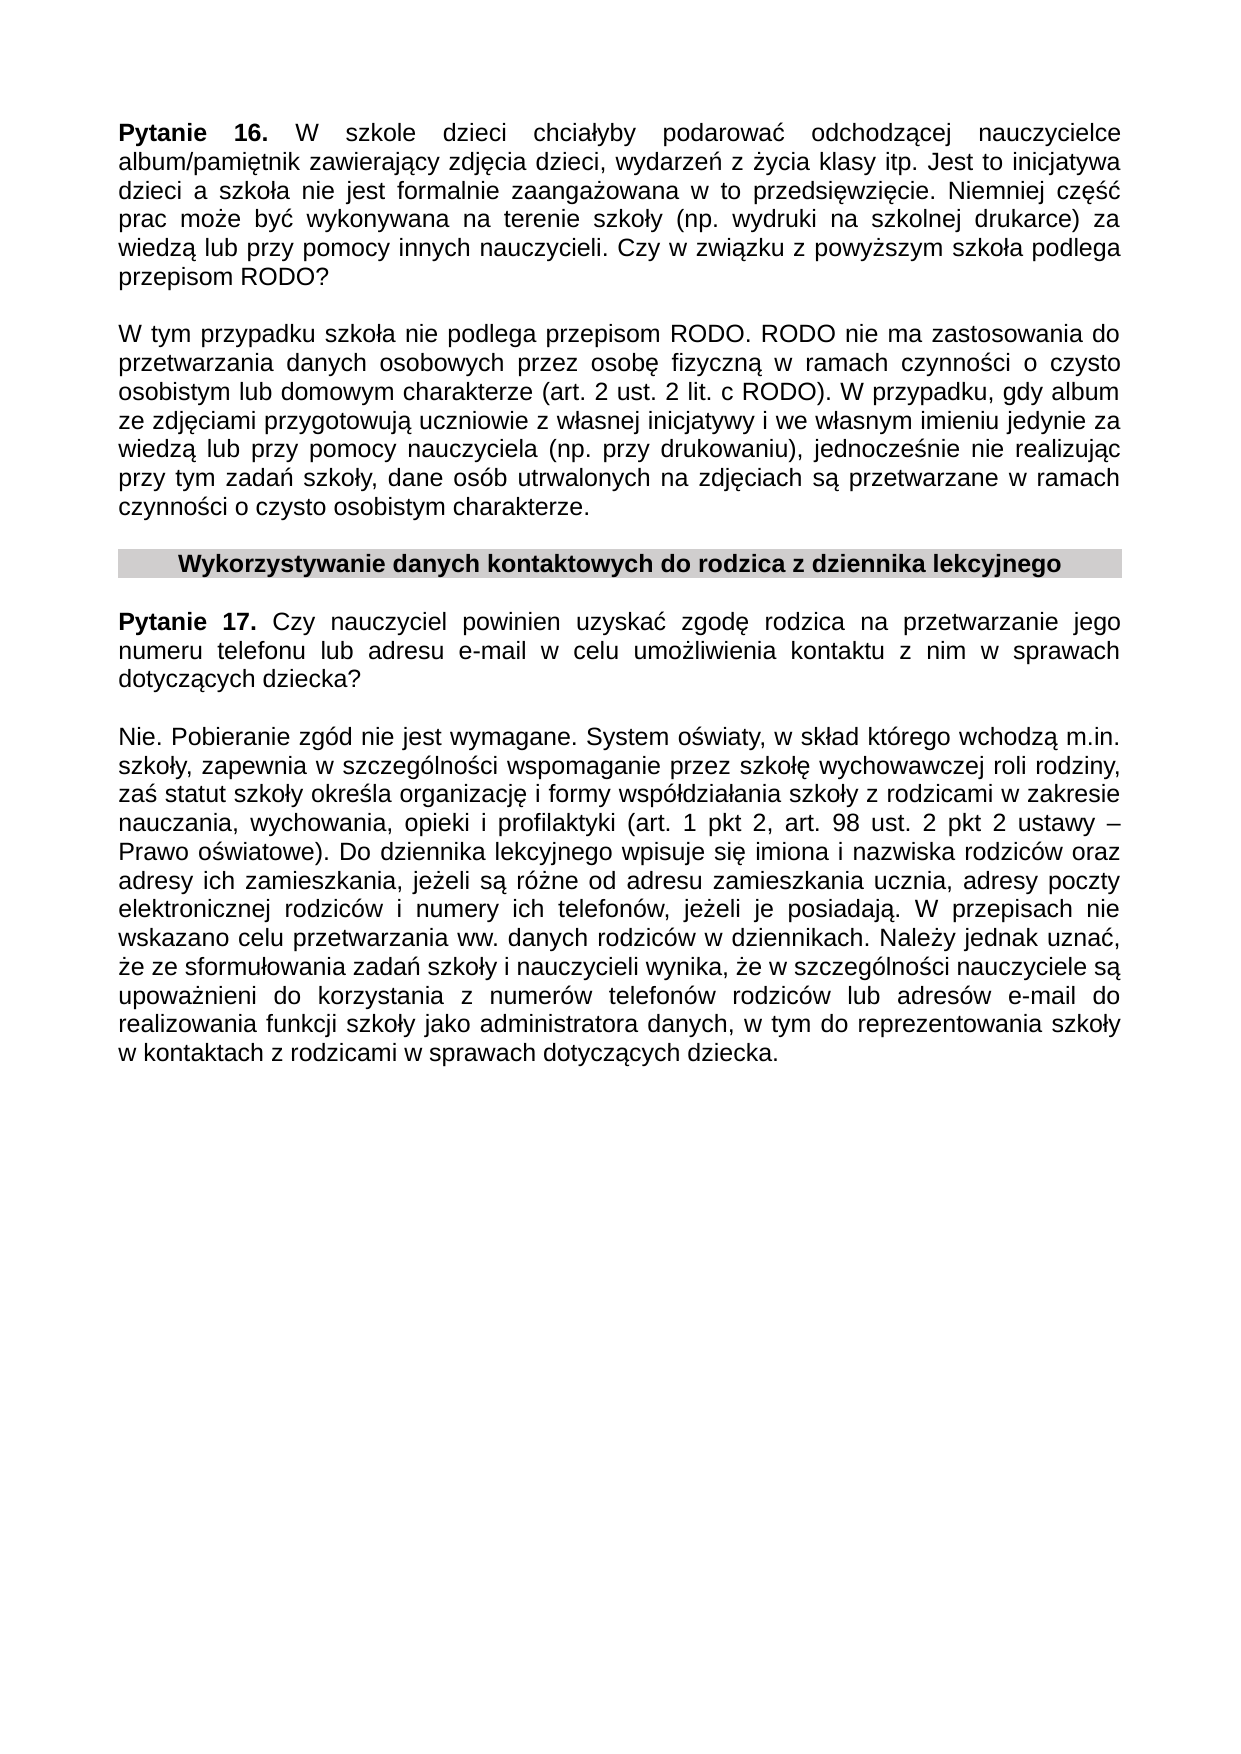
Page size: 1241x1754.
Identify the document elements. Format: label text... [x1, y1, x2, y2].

text Pytanie 17. Czy nauczyciel powinien uzyskać zgodę rodzica na przetwarzanie jego numeru telefonu lub adresu e-mail w celu umożliwienia kontaktu z nim w sprawach dotyczących dziecka? [118, 607, 1122, 693]
text Nie. Pobieranie zgód nie jest wymagane. System oświaty, w skład którego wchodzą m.in. szkoły, zapewnia w szczególności wspomaganie przez szkołę wychowawczej roli rodziny, zaś statut szkoły określa organizację i formy współdziałania szkoły z rodzicami w zakresie nauczania, wychowania, opieki i profilaktyki (art. 1 pkt 2, art. 98 ust. 2 pkt 2 ustawy – Prawo oświatowe). Do dziennika lekcyjnego wpisuje się imiona i nazwiska rodziców oraz adresy ich zamieszkania, jeżeli są różne od adresu zamieszkania ucznia, adresy poczty elektronicznej rodziców i numery ich telefonów, jeżeli je posiadają. W przepisach nie wskazano celu przetwarzania ww. danych rodziców w dziennikach. Należy jednak uznać, że ze sformułowania zadań szkoły i nauczycieli wynika, że w szczególności nauczyciele są upoważnieni do korzystania z numerów telefonów rodziców lub adresów e-mail do realizowania funkcji szkoły jako administratora danych, w tym do reprezentowania szkoły w kontaktach z rodzicami w sprawach dotyczących dziecka. [118, 722, 1122, 1067]
text Wykorzystywanie danych kontaktowych do rodzica z dziennika lekcyjnego [118, 549, 1122, 578]
text W tym przypadku szkoła nie podlega przepisom RODO. RODO nie ma zastosowania do przetwarzania danych osobowych przez osobę fizyczną w ramach czynności o czysto osobistym lub domowym charakterze (art. 2 ust. 2 lit. c RODO). W przypadku, gdy album ze zdjęciami przygotowują uczniowie z własnej inicjatywy i we własnym imieniu jedynie za wiedzą lub przy pomocy nauczyciela (np. przy drukowaniu), jednocześnie nie realizując przy tym zadań szkoły, dane osób utrwalonych na zdjęciach są przetwarzane w ramach czynności o czysto osobistym charakterze. [118, 319, 1122, 521]
text Pytanie 16. W szkole dzieci chciałyby podarować odchodzącej nauczycielce album/pamiętnik zawierający zdjęcia dzieci, wydarzeń z życia klasy itp. Jest to inicjatywa dzieci a szkoła nie jest formalnie zaangażowana w to przedsięwzięcie. Niemniej część prac może być wykonywana na terenie szkoły (np. wydruki na szkolnej drukarce) za wiedzą lub przy pomocy innych nauczycieli. Czy w związku z powyższym szkoła podlega przepisom RODO? [118, 118, 1122, 291]
